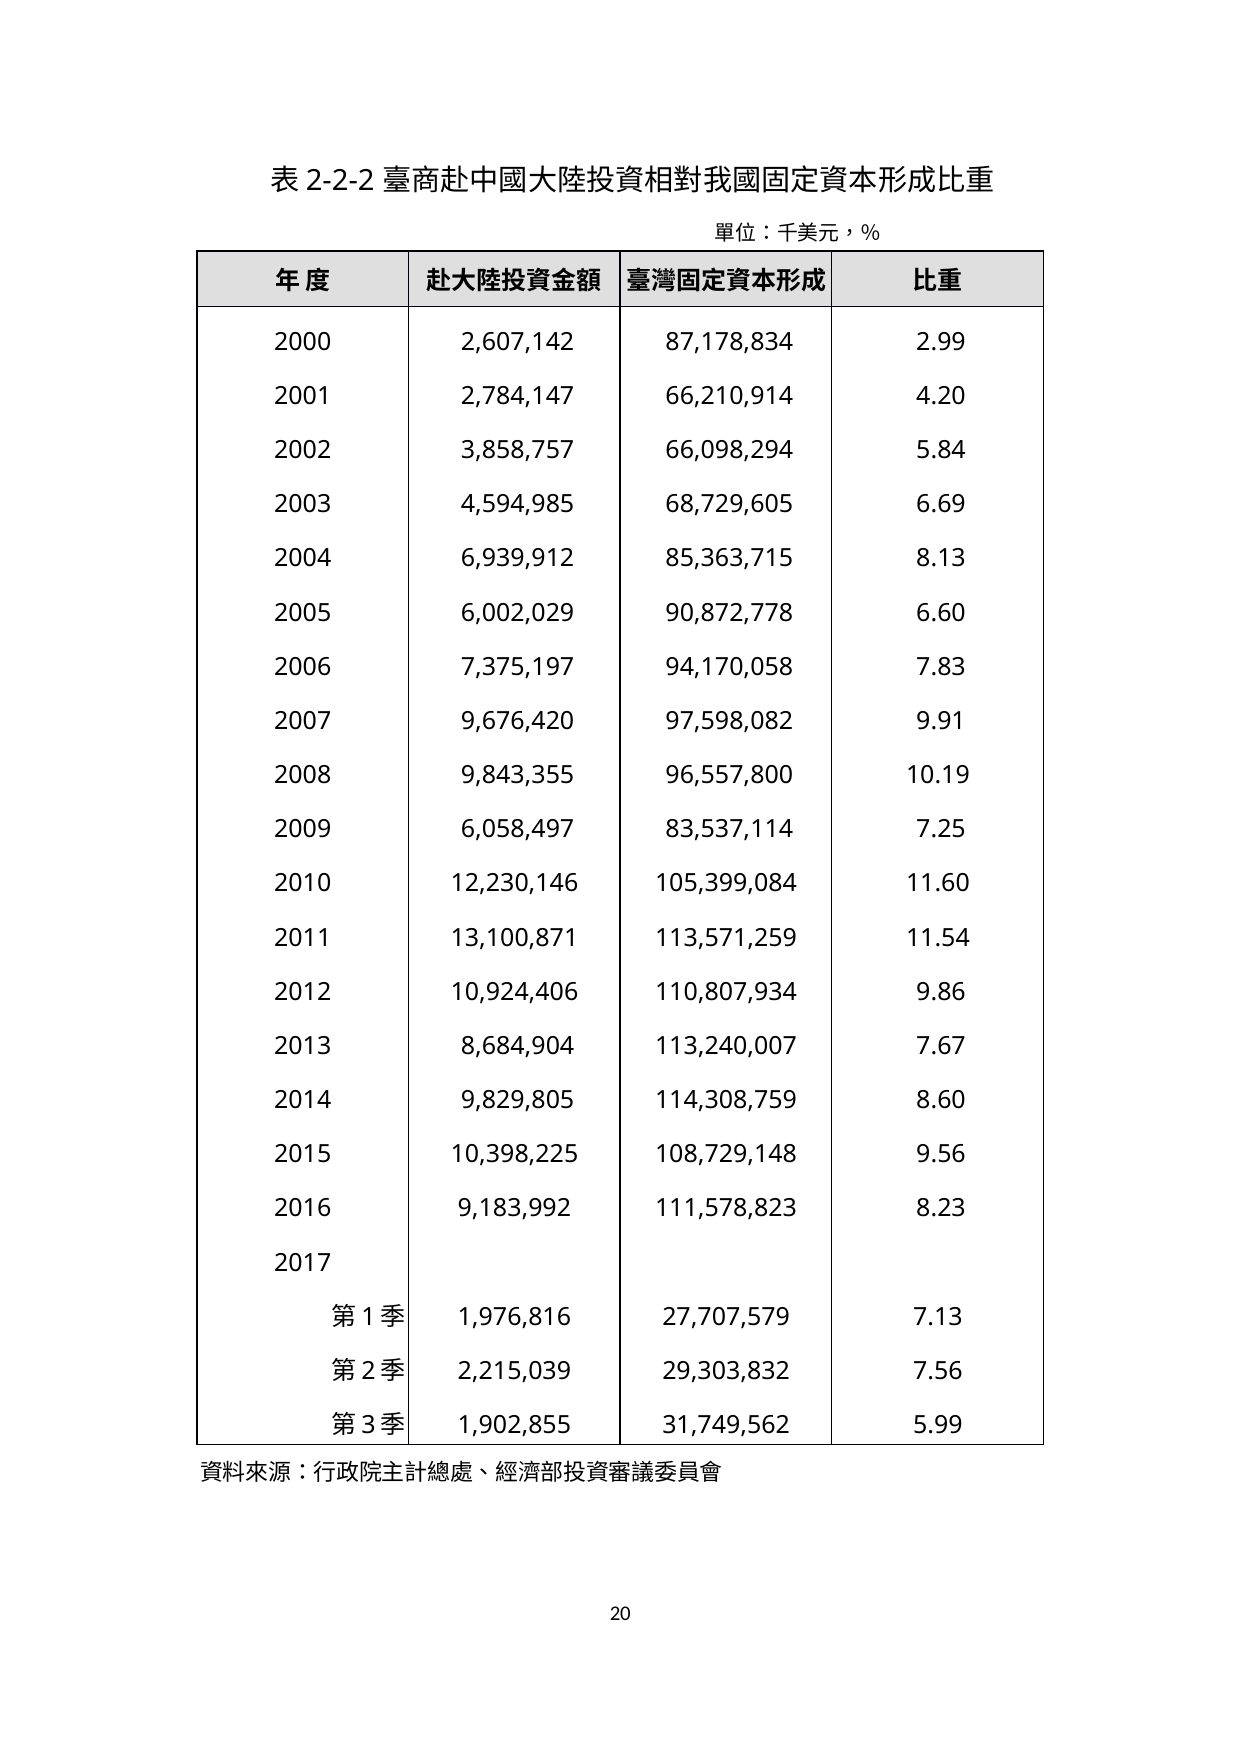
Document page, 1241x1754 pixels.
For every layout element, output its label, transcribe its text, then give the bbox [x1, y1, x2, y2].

table_cell 11.60 [832, 849, 1043, 903]
table_cell 114,308,759 108,729,148 [621, 1065, 831, 1173]
table_cell 6.69 [832, 469, 1043, 523]
table_cell 6,002,029 [409, 578, 619, 632]
table_cell 11.54 [832, 903, 1043, 957]
table_cell 2013 [198, 1011, 408, 1065]
table_cell 6,939,912 [409, 524, 619, 578]
table_cell 9.91 [832, 686, 1043, 740]
table_cell 2004 [198, 524, 408, 578]
table_cell 7.25 [832, 794, 1043, 848]
table_cell 83,537,114 [621, 794, 831, 848]
table_cell 8.13 [832, 524, 1043, 578]
table_cell 2001 [198, 361, 408, 415]
table_cell 90,872,778 [621, 578, 831, 632]
table_cell 7.67 [832, 1011, 1043, 1065]
table_cell 2008 [198, 740, 408, 794]
table_cell 10,924,406 [409, 957, 619, 1011]
text 資料來源：行政院主計總處、經濟部投資審議委員會 [200, 1449, 1053, 1491]
table_cell 8,684,904 [409, 1011, 619, 1065]
table_cell 9.86 [832, 957, 1043, 1011]
table_cell 2,607,142 [409, 307, 619, 361]
table_cell 8.23 7.13 7.56 5.99 [832, 1174, 1043, 1444]
table_cell 105,399,084 [621, 849, 831, 903]
table_cell 110,807,934 [621, 957, 831, 1011]
table_cell 66,098,294 [621, 415, 831, 469]
table_cell 2011 [198, 903, 408, 957]
table_cell 85,363,715 [621, 524, 831, 578]
table_cell 2.99 [832, 307, 1043, 361]
table_cell 2016 2017 第1季 第2季 第3季 [198, 1174, 408, 1444]
table_cell 2009 [198, 794, 408, 848]
table_cell 2002 [198, 415, 408, 469]
table_cell 7.83 [832, 632, 1043, 686]
list 單位：千美元，％ [187, 200, 1088, 250]
table_cell 2,784,147 [409, 361, 619, 415]
table_cell 66,210,914 [621, 361, 831, 415]
table_cell 2006 [198, 632, 408, 686]
table_cell 9,829,805 10,398,225 [409, 1065, 619, 1173]
table_header 臺灣固定資本形成 [621, 252, 831, 306]
table_cell 7,375,197 [409, 632, 619, 686]
table_cell 96,557,800 [621, 740, 831, 794]
table_cell 4.20 [832, 361, 1043, 415]
table_cell 68,729,605 [621, 469, 831, 523]
list 表2-2-2 臺商赴中國大陸投資相對我國固定資本形成比重 [187, 150, 1078, 200]
table_cell 2007 [198, 686, 408, 740]
table_cell 10.19 [832, 740, 1043, 794]
table_cell 97,598,082 [621, 686, 831, 740]
table_cell 2005 [198, 578, 408, 632]
table_cell 9,676,420 [409, 686, 619, 740]
table_header 赴大陸投資金額 [409, 252, 619, 306]
table_cell 113,240,007 [621, 1011, 831, 1065]
table_cell 9,843,355 [409, 740, 619, 794]
table_cell 5.84 [832, 415, 1043, 469]
table_cell 2000 [198, 307, 408, 361]
table_cell 13,100,871 [409, 903, 619, 957]
table_cell 111,578,823 27,707,579 29,303,832 31,749,562 [621, 1174, 831, 1444]
table_cell 113,571,259 [621, 903, 831, 957]
table_header 年 度 [198, 252, 408, 306]
table_cell 6,058,497 [409, 794, 619, 848]
table_cell 2012 [198, 957, 408, 1011]
table_cell 94,170,058 [621, 632, 831, 686]
table_cell 4,594,985 [409, 469, 619, 523]
table_cell 2010 [198, 849, 408, 903]
table_cell 2014 2015 [198, 1065, 408, 1173]
table_header 比重 [832, 252, 1043, 306]
table_cell 87,178,834 [621, 307, 831, 361]
table_cell 12,230,146 [409, 849, 619, 903]
table_cell 2003 [198, 469, 408, 523]
table_cell 9,183,992 1,976,816 2,215,039 1,902,855 [409, 1174, 619, 1444]
table_cell 3,858,757 [409, 415, 619, 469]
table_cell 6.60 [832, 578, 1043, 632]
table_cell 8.60 9.56 [832, 1065, 1043, 1173]
